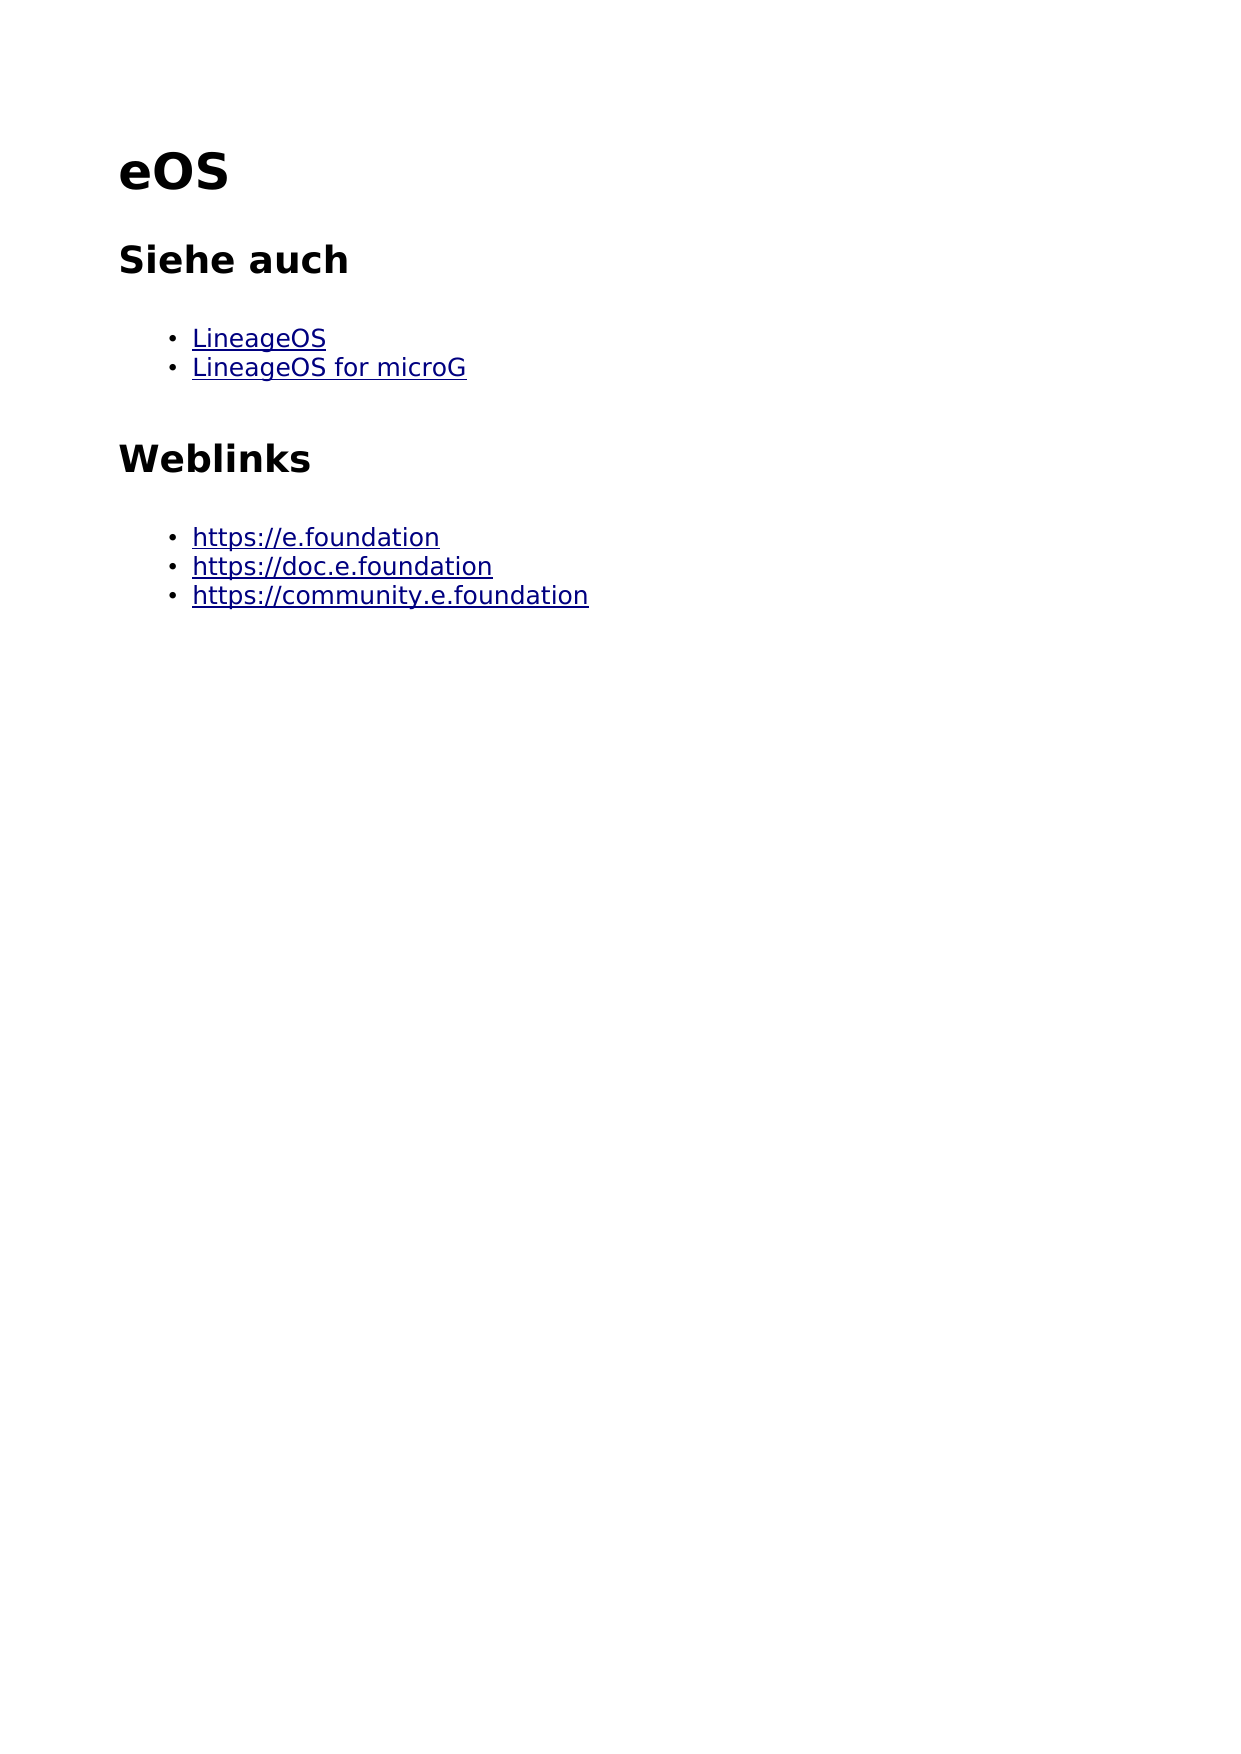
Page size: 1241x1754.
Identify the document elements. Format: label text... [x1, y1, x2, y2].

list LineageOS for microG [177, 354, 1122, 383]
subtitle Siehe auch [118, 239, 1122, 282]
list https://doc.e.foundation [177, 552, 1122, 581]
subtitle Weblinks [118, 437, 1122, 481]
list LineageOS [177, 324, 1122, 354]
list https://e.foundation [177, 523, 1122, 552]
subtitle eOS [118, 143, 1122, 201]
list https://community.e.foundation [177, 581, 1122, 610]
